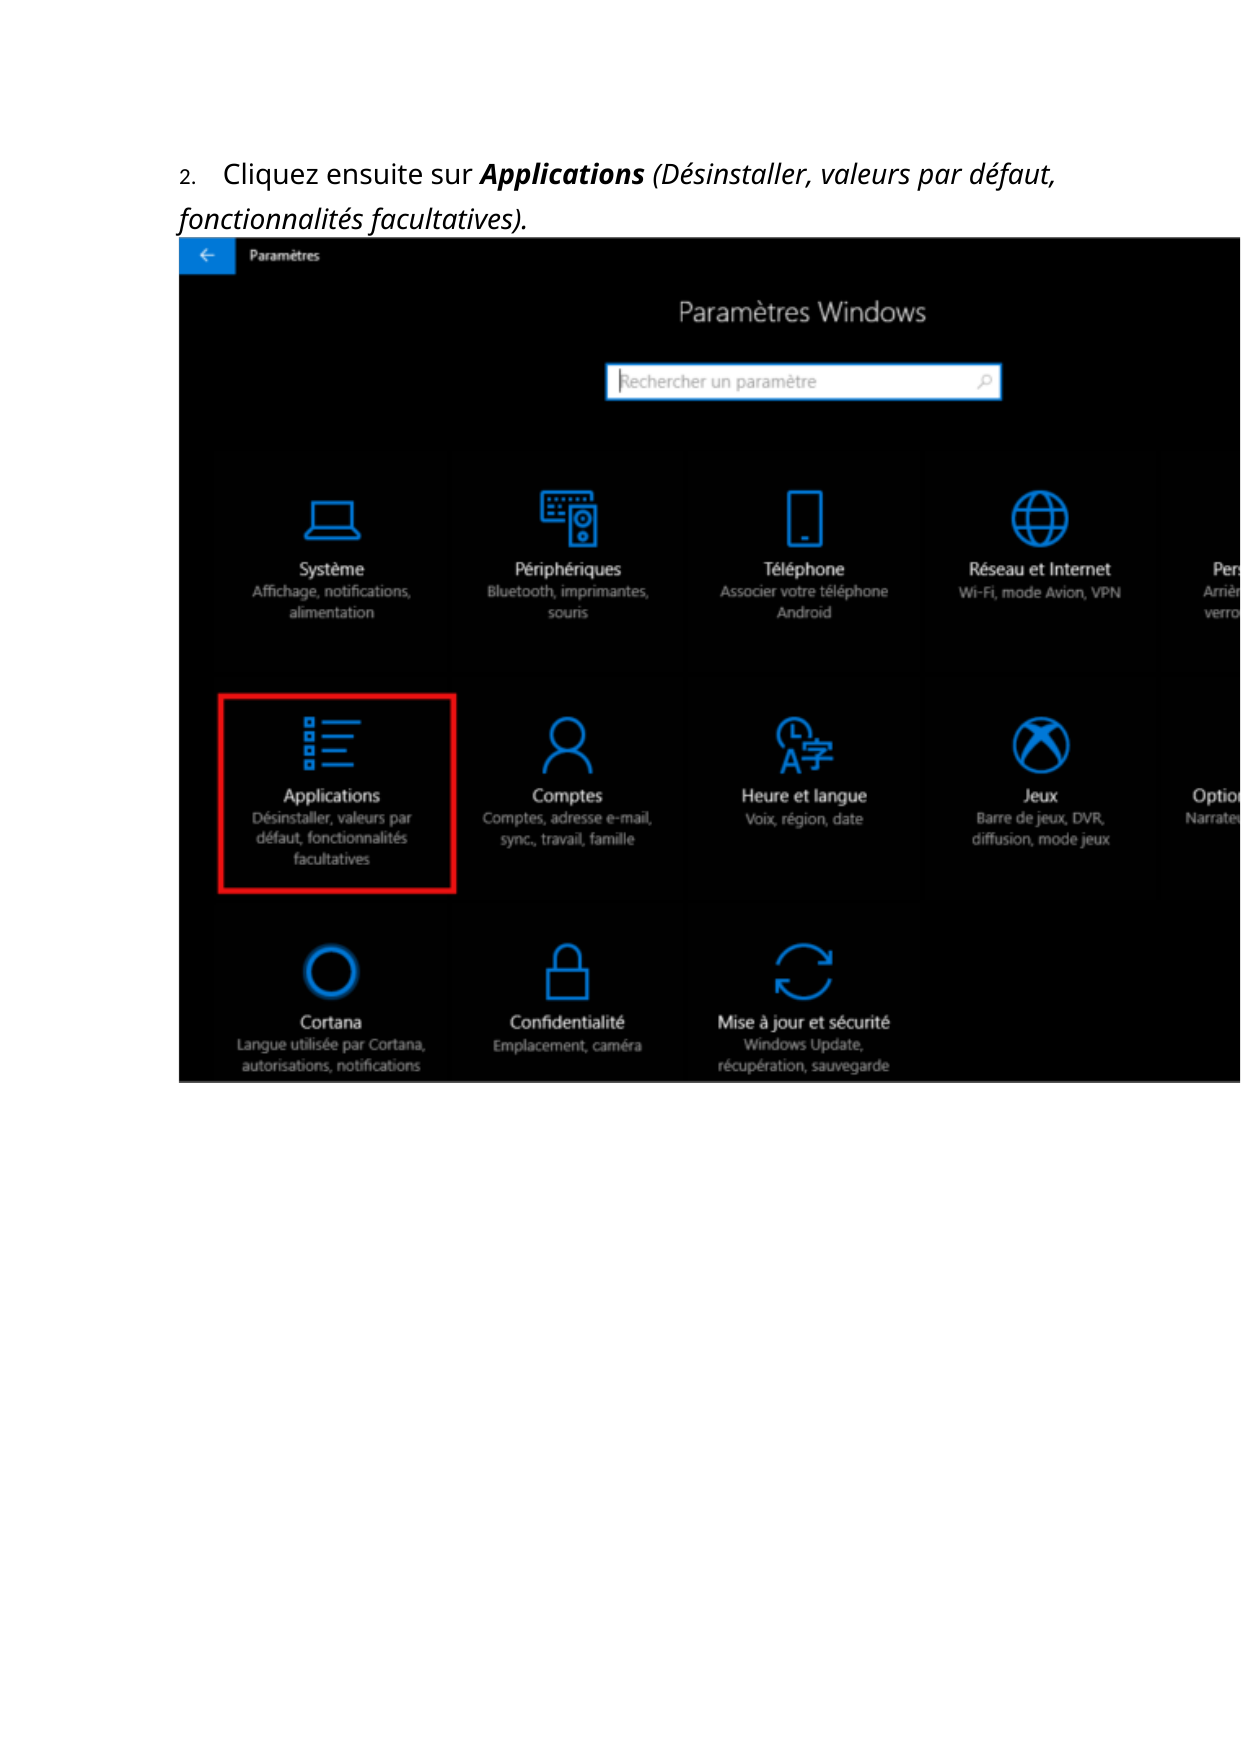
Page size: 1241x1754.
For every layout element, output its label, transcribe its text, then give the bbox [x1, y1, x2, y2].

list Cliquez ensuite sur Applications (Désinstaller, valeurs par défaut, fonctionnalités facultatives). [179, 148, 1085, 237]
